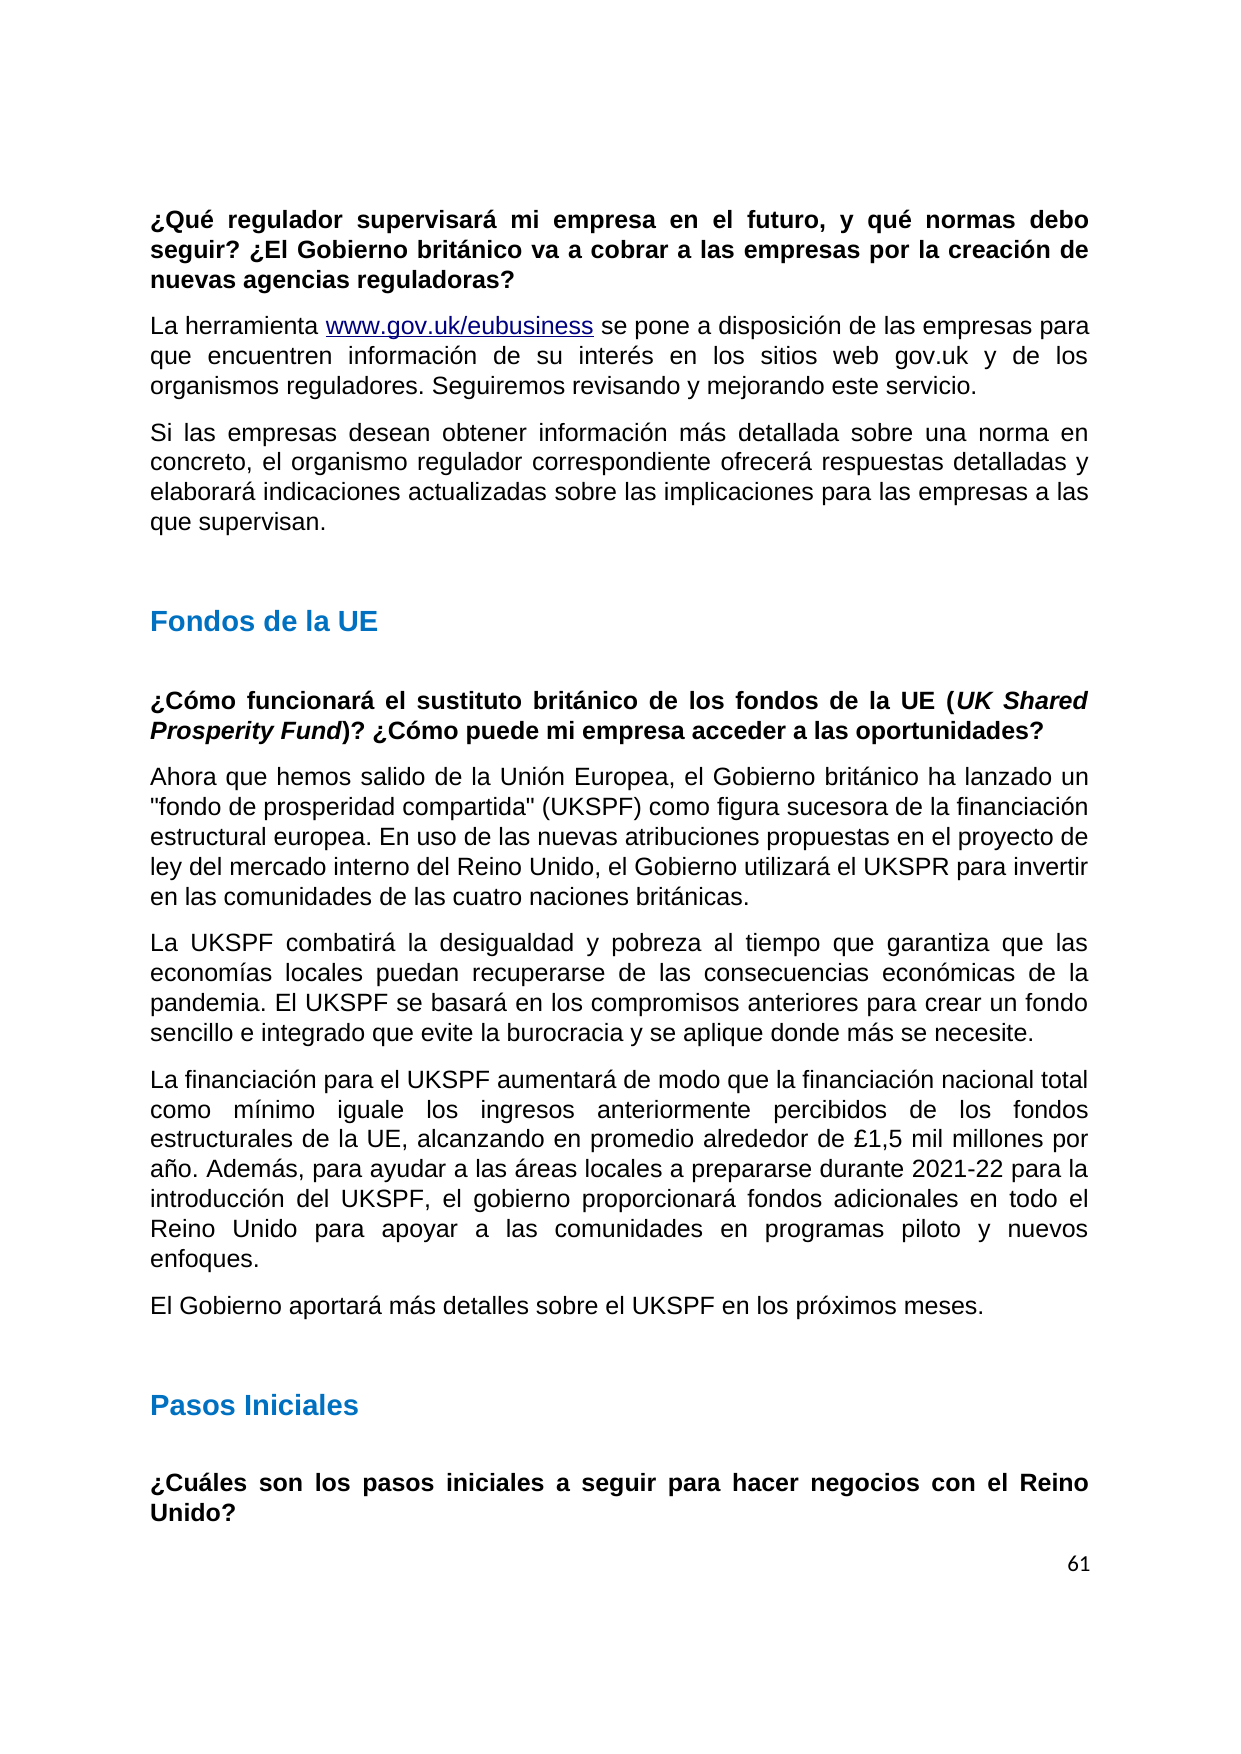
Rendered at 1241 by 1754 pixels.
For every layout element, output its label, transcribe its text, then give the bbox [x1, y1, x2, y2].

text La herramienta www.gov.uk/eubusiness se pone a disposición de las empresas para que encuentren información de su interés en los sitios web gov.uk y de los organismos reguladores. Seguiremos revisando y mejorando este servicio. [150, 311, 1090, 400]
text ¿Cuáles son los pasos iniciales a seguir para hacer negocios con el Reino Unido? [150, 1468, 1090, 1527]
text El Gobierno aportará más detalles sobre el UKSPF en los próximos meses. [150, 1291, 1090, 1319]
subtitle Pasos Iniciales [150, 1388, 1090, 1421]
subtitle Fondos de la UE [150, 604, 1090, 638]
text ¿Cómo funcionará el sustituto británico de los fondos de la UE (UK Shared Prosperity Fund)? ¿Cómo puede mi empresa acceder a las oportunidades? [150, 686, 1090, 744]
text La financiación para el UKSPF aumentará de modo que la financiación nacional total como mínimo iguale los ingresos anteriormente percibidos de los fondos estructurales de la UE, alcanzando en promedio alrededor de £1,5 mil millones por año. Además, para ayudar a las áreas locales a prepararse durante 2021-22 para la introducción del UKSPF, el gobierno proporcionará fondos adicionales en todo el Reino Unido para apoyar a las comunidades en programas piloto y nuevos enfoques. [150, 1065, 1090, 1273]
text Si las empresas desean obtener información más detallada sobre una norma en concreto, el organismo regulador correspondiente ofrecerá respuestas detalladas y elaborará indicaciones actualizadas sobre las implicaciones para las empresas a las que supervisan. [150, 417, 1090, 536]
text La UKSPF combatirá la desigualdad y pobreza al tiempo que garantiza que las economías locales puedan recuperarse de las consecuencias económicas de la pandemia. El UKSPF se basará en los compromisos anteriores para crear un fondo sencillo e integrado que evite la burocracia y se aplique donde más se necesite. [150, 928, 1090, 1047]
text Ahora que hemos salido de la Unión Europea, el Gobierno británico ha lanzado un "fondo de prosperidad compartida" (UKSPF) como figura sucesora de la financiación estructural europea. En uso de las nuevas atribuciones propuestas en el proyecto de ley del mercado interno del Reino Unido, el Gobierno utilizará el UKSPR para invertir en las comunidades de las cuatro naciones británicas. [150, 762, 1090, 911]
text ¿Qué regulador supervisará mi empresa en el futuro, y qué normas debo seguir? ¿El Gobierno británico va a cobrar a las empresas por la creación de nuevas agencias reguladoras? [150, 205, 1090, 293]
